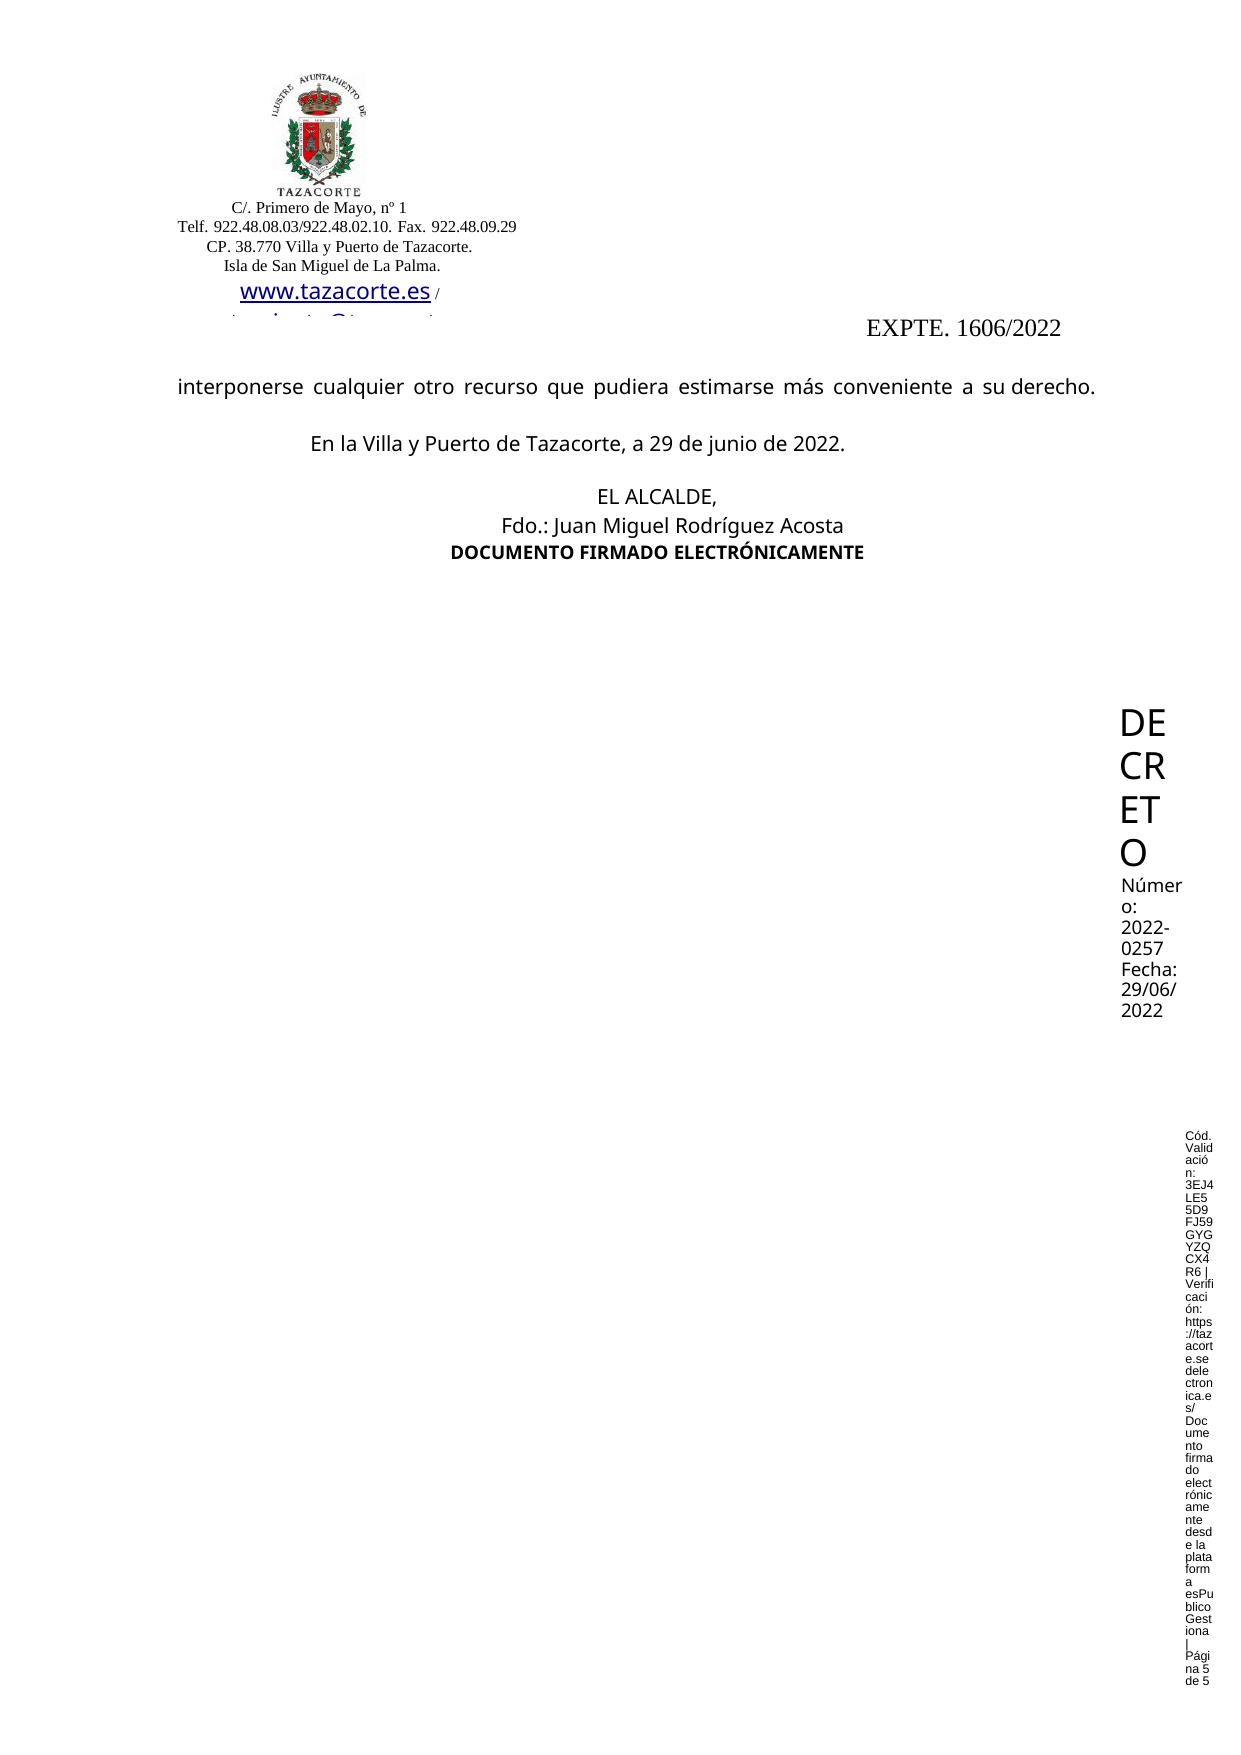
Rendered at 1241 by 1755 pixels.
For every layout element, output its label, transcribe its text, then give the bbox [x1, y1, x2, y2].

text [1117, 699, 1185, 1047]
text DECRETO [1119, 701, 1185, 876]
text [1183, 1127, 1214, 1693]
text DOCUMENTO FIRMADO ELECTRÓNICAMENTE [171, 539, 1144, 565]
text En la Villa y Puerto de Tazacorte, a 29 de junio de 2022. [37, 429, 845, 457]
subtitle EL ALCALDE, [171, 482, 1144, 511]
text interponerse cualquier otro recurso que pudiera estimarse más conveniente a su derecho. [177, 372, 1127, 400]
text Fdo.: Juan Miguel Rodríguez Acosta [37, 511, 844, 539]
text Cód. Validación: 3EJ4LE55D9FJ59GYGYZQCX4R6 | Verificación: https://tazacorte.sedelectronica.es/ Documento firmado electrónicamente desde la plataforma esPublico Gestiona | Página 5 de 5 [1185, 1130, 1214, 1688]
text Número: 2022-0257 Fecha: 29/06/2022 [1121, 876, 1185, 1022]
